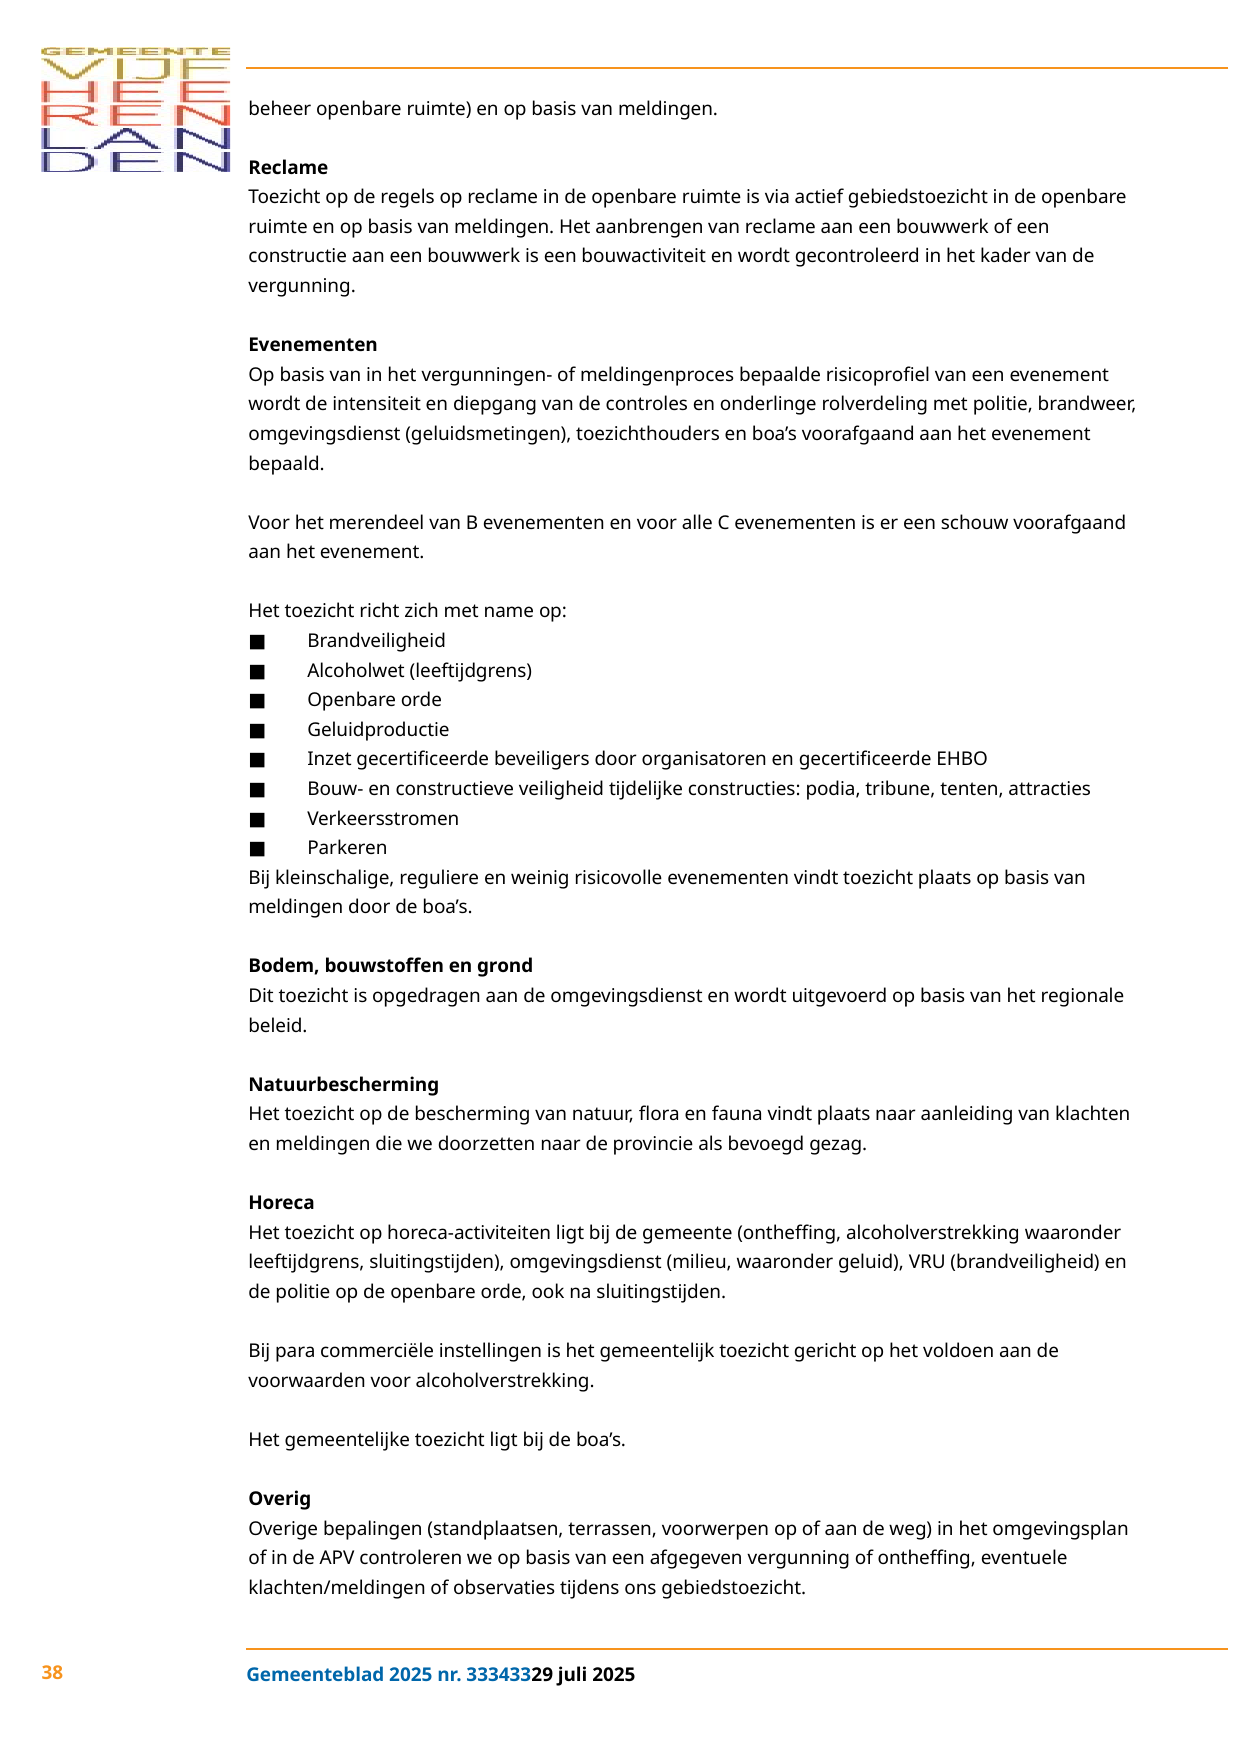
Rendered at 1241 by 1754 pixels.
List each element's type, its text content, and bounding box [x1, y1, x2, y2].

text Het gemeentelijke toezicht ligt bij de boa’s. [248, 1426, 1152, 1452]
text Toezicht op de regels op reclame in de openbare ruimte is via actief gebiedstoezicht in de openbare ruimte en op basis van meldingen. Het aanbrengen van reclame aan een bouwwerk of een constructie aan een bouwwerk is een bouwactiviteit en wordt gecontroleerd in het kader van de vergunning. [248, 183, 1152, 298]
text Dit toezicht is opgedragen aan de omgevingsdienst en wordt uitgevoerd op basis van het regionale beleid. [248, 982, 1152, 1038]
list Alcoholwet (leeftijdgrens) [248, 657, 1152, 683]
text Het toezicht op de bescherming van natuur, flora en fauna vindt plaats naar aanleiding van klachten en meldingen die we doorzetten naar de provincie als bevoegd gezag. [248, 1101, 1152, 1156]
text Voor het merendeel van B evenementen en voor alle C evenementen is er een schouw voorafgaand aan het evenement. [248, 509, 1152, 564]
text Evenementen [248, 331, 1152, 357]
list Bouw- en constructieve veiligheid tijdelijke constructies: podia, tribune, tenten, attracties [248, 775, 1152, 801]
text Bodem, bouwstoffen en grond [248, 953, 1152, 978]
text Het toezicht op horeca-activiteiten ligt bij de gemeente (ontheffing, alcoholverstrekking waaronder leeftijdgrens, sluitingstijden), omgevingsdienst (milieu, waaronder geluid), VRU (brandveiligheid) en de politie op de openbare orde, ook na sluitingstijden. [248, 1219, 1152, 1304]
text Bij kleinschalige, reguliere en weinig risicovolle evenementen vindt toezicht plaats op basis van meldingen door de boa’s. [248, 864, 1152, 919]
list Geluidproductie [248, 716, 1152, 742]
text Bij para commerciële instellingen is het gemeentelijk toezicht gericht op het voldoen aan de voorwaarden voor alcoholverstrekking. [248, 1337, 1152, 1393]
text Natuurbescherming [248, 1071, 1152, 1097]
text Op basis van in het vergunningen- of meldingenproces bepaalde risicoprofiel van een evenement wordt de intensiteit en diepgang van de controles en onderlinge rolverdeling met politie, brandweer, omgevingsdienst (geluidsmetingen), toezichthouders en boa’s voorafgaand aan het evenement bepaald. [248, 361, 1152, 476]
list Verkeersstromen [248, 805, 1152, 831]
list Openbare orde [248, 686, 1152, 712]
list Brandveiligheid [248, 627, 1152, 653]
picture [41, 47, 231, 172]
list Parkeren [248, 834, 1152, 860]
text Horeca [248, 1189, 1152, 1215]
text Overige bepalingen (standplaatsen, terrassen, voorwerpen op of aan de weg) in het omgevingsplan of in de APV controleren we op basis van een afgegeven vergunning of ontheffing, eventuele klachten/meldingen of observaties tijdens ons gebiedstoezicht. [248, 1515, 1152, 1600]
text Overig [248, 1485, 1152, 1511]
text Reclame [248, 154, 1152, 180]
text beheer openbare ruimte) en op basis van meldingen. [248, 95, 1152, 121]
text Het toezicht richt zich met name op: [248, 598, 1152, 623]
list Inzet gecertificeerde beveiligers door organisatoren en gecertificeerde EHBO [248, 746, 1152, 771]
